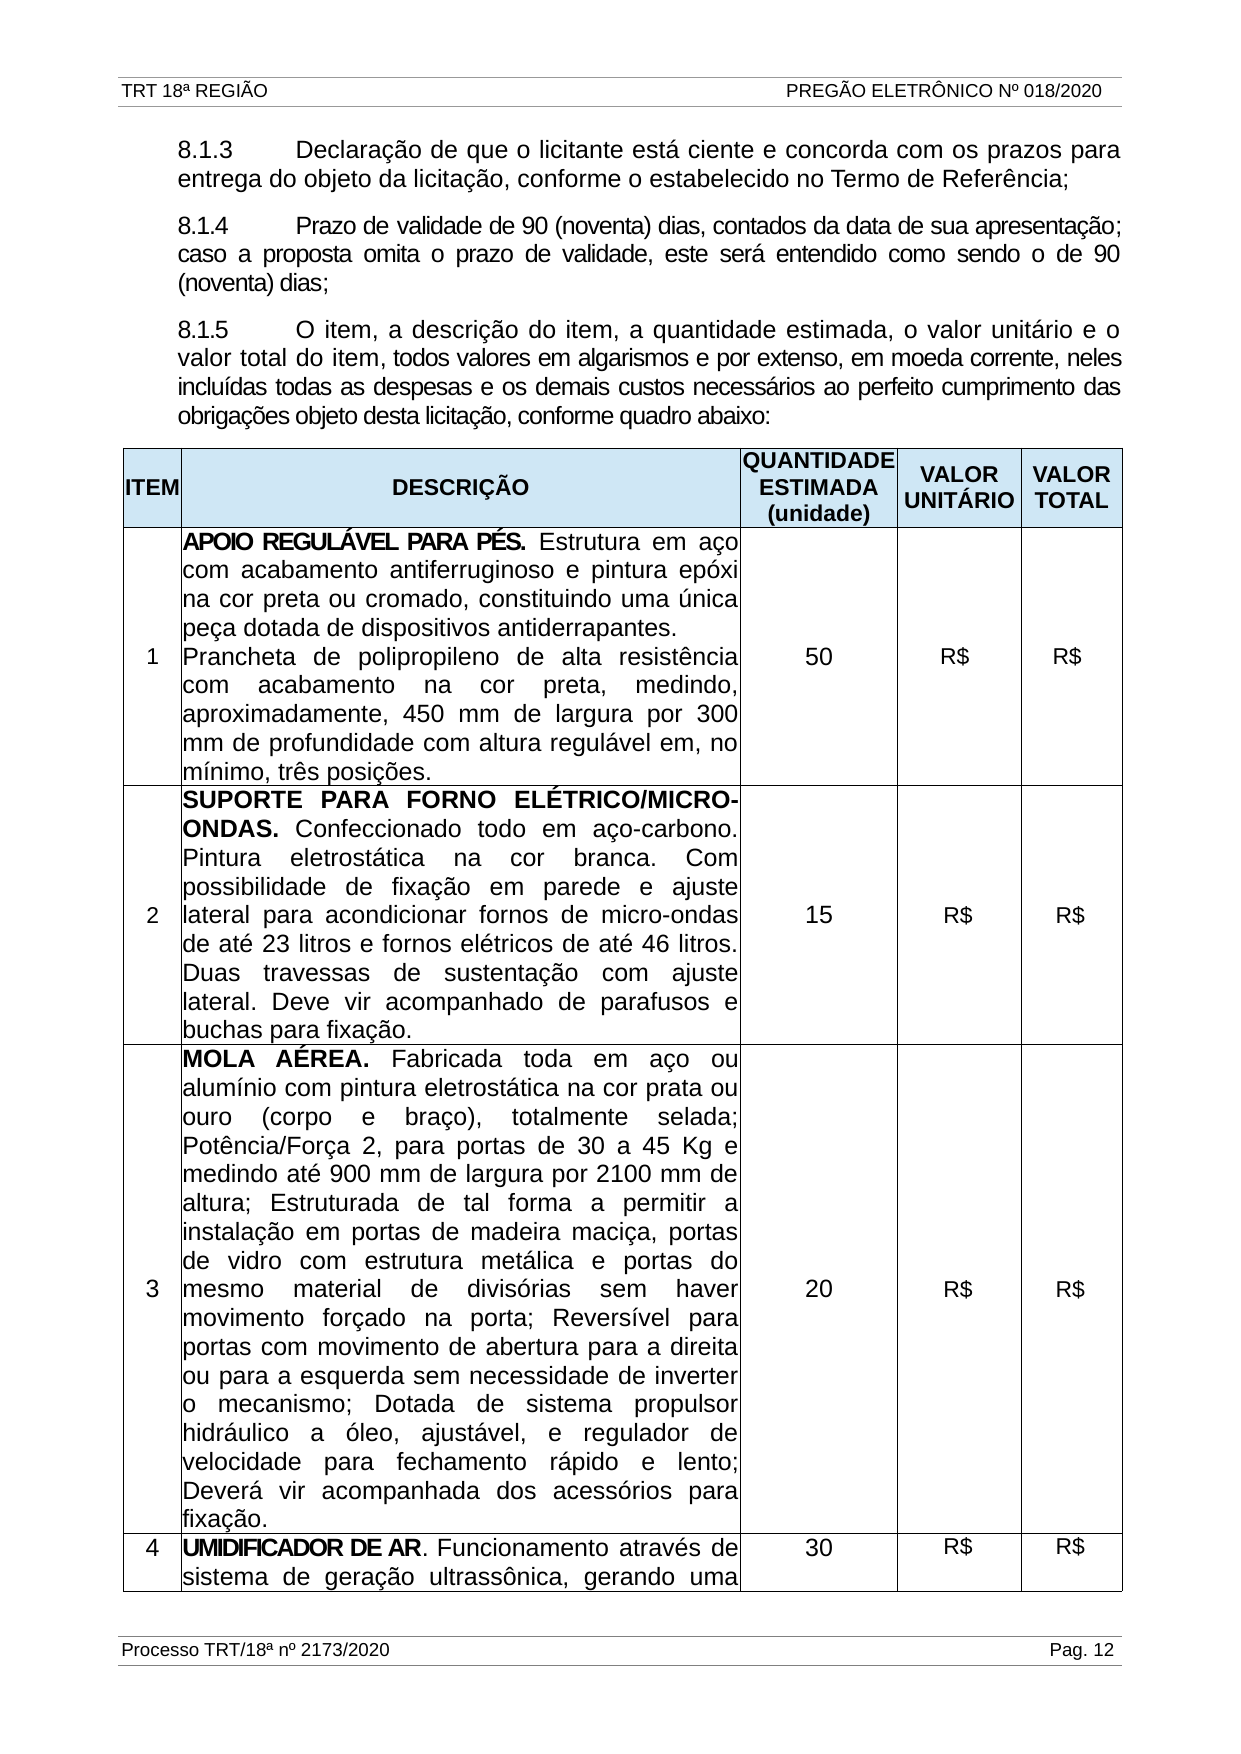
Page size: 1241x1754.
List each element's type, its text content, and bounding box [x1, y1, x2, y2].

table_header DESCRIÇÃO [182, 449, 740, 527]
table_cell R$ [1022, 1045, 1122, 1533]
table_cell 2 [124, 786, 181, 1044]
table_header QUANTIDADE ESTIMADA (unidade) [741, 449, 897, 527]
table_header VALOR UNITÁRIO [898, 449, 1021, 527]
table_cell UMIDIFICADOR DE AR. Funcionamento através de sistema de geração ultrassônica, gerando uma [182, 1534, 740, 1591]
table_cell 15 [741, 786, 897, 1044]
table_cell R$ [1022, 1534, 1122, 1591]
table_cell 4 [124, 1534, 181, 1591]
table_cell 20 [741, 1045, 897, 1533]
table_cell R$ [898, 528, 1021, 785]
table_cell 3 [124, 1045, 181, 1533]
table_cell R$ [898, 786, 1021, 1044]
table_cell R$ [1022, 786, 1122, 1044]
table_cell 1 [124, 528, 181, 785]
table_header ITEM [124, 449, 181, 527]
table_cell R$ [1022, 528, 1122, 785]
table_cell APOIO REGULÁVEL PARA PÉS. Estrutura em aço com acabamento antiferruginoso e pintura epóxi na cor preta ou cromado, constituindo uma única peça dotada de dispositivos antiderrapantes. Prancheta de polipropileno de alta resistência com acabamento na cor preta, medindo, aproximadamente, 450 mm de largura por 300 mm de profundidade com altura regulável em, no mínimo, três posições. [182, 528, 740, 785]
table_cell R$ [898, 1534, 1021, 1591]
table_header VALOR TOTAL [1022, 449, 1122, 527]
table_cell SUPORTE PARA FORNO ELÉTRICO/MICRO-ONDAS. Confeccionado todo em aço-carbono. Pintura eletrostática na cor branca. Com possibilidade de fixação em parede e ajuste lateral para acondicionar fornos de micro-ondas de até 23 litros e fornos elétricos de até 46 litros. Duas travessas de sustentação com ajuste lateral. Deve vir acompanhado de parafusos e buchas para fixação. [182, 786, 740, 1044]
table_cell MOLA AÉREA. Fabricada toda em aço ou alumínio com pintura eletrostática na cor prata ou ouro (corpo e braço), totalmente selada; Potência/Força 2, para portas de 30 a 45 Kg e medindo até 900 mm de largura por 2100 mm de altura; Estruturada de tal forma a permitir a instalação em portas de madeira maciça, portas de vidro com estrutura metálica e portas do mesmo material de divisórias sem haver movimento forçado na porta; Reversível para portas com movimento de abertura para a direita ou para a esquerda sem necessidade de inverter o mecanismo; Dotada de sistema propulsor hidráulico a óleo, ajustável, e regulador de velocidade para fechamento rápido e lento; Deverá vir acompanhada dos acessórios para fixação. [182, 1045, 740, 1533]
list 8.1.4 Prazo de validade de 90 (noventa) dias, contados da data de sua apresentação; caso a proposta omita o prazo de validade, este será entendido como sendo o de 90 (noventa) dias; [177, 211, 1122, 297]
table_cell 50 [741, 528, 897, 785]
table_cell R$ [898, 1045, 1021, 1533]
table_cell 30 [741, 1534, 897, 1591]
list 8.1.3 Declaração de que o licitante está ciente e concorda com os prazos para entrega do objeto da licitação, conforme o estabelecido no Termo de Referência; [177, 136, 1122, 193]
list 8.1.5 O item, a descrição do item, a quantidade estimada, o valor unitário e o valor total do item, todos valores em algarismos e por extenso, em moeda corrente, neles incluídas todas as despesas e os demais custos necessários ao perfeito cumprimento das obrigações objeto desta licitação, conforme quadro abaixo: [177, 315, 1122, 430]
